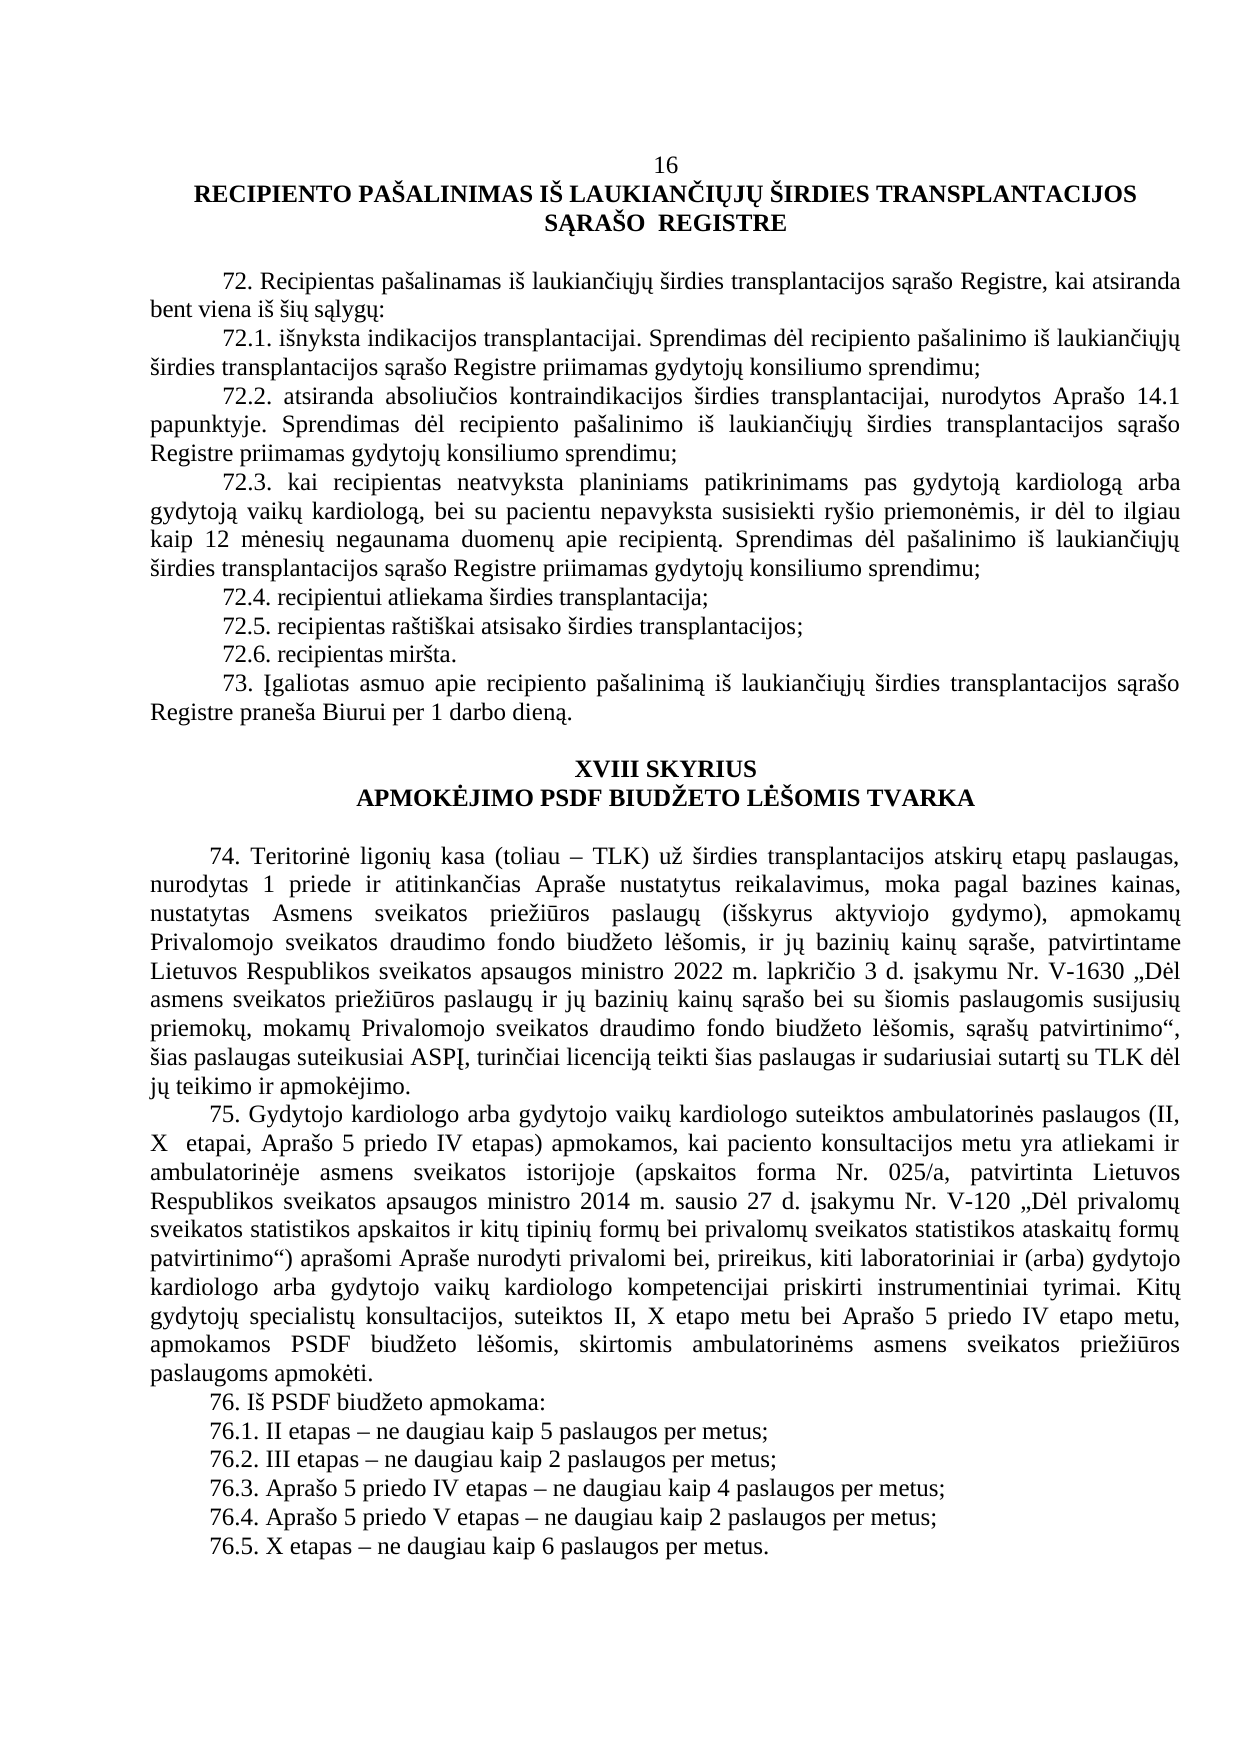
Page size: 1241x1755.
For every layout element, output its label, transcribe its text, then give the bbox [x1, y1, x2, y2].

text 76.4. Aprašo 5 priedo V etapas – ne daugiau kaip 2 paslaugos per metus; [150, 1502, 1181, 1531]
text 76.1. II etapas – ne daugiau kaip 5 paslaugos per metus; [150, 1416, 1181, 1444]
text 73. Įgaliotas asmuo apie recipiento pašalinimą iš laukiančiųjų širdies transplantacijos sąrašo Registre praneša Biurui per 1 darbo dieną. [150, 668, 1181, 726]
text XVIII SKYRIUS [150, 754, 1181, 783]
text 72.3. kai recipientas neatvyksta planiniams patikrinimams pas gydytoją kardiologą arba gydytoją vaikų kardiologą, bei su pacientu nepavyksta susisiekti ryšio priemonėmis, ir dėl to ilgiau kaip 12 mėnesių negaunama duomenų apie recipientą. Sprendimas dėl pašalinimo iš laukiančiųjų širdies transplantacijos sąrašo Registre priimamas gydytojų konsiliumo sprendimu; [150, 467, 1181, 582]
text 72. Recipientas pašalinamas iš laukiančiųjų širdies transplantacijos sąrašo Registre, kai atsiranda bent viena iš šių sąlygų: [150, 266, 1181, 323]
text 72.6. recipientas miršta. [150, 639, 1181, 668]
text 76.3. Aprašo 5 priedo IV etapas – ne daugiau kaip 4 paslaugos per metus; [150, 1473, 1181, 1502]
text 72.4. recipientui atliekama širdies transplantacija; [150, 582, 1181, 611]
text 72.5. recipientas raštiškai atsisako širdies transplantacijos; [150, 611, 1181, 639]
text 76.5. X etapas – ne daugiau kaip 6 paslaugos per metus. [150, 1531, 1181, 1559]
text 74. Teritorinė ligonių kasa (toliau – TLK) už širdies transplantacijos atskirų etapų paslaugas, nurodytas 1 priede ir atitinkančias Apraše nustatytus reikalavimus, moka pagal bazines kainas, nustatytas Asmens sveikatos priežiūros paslaugų (išskyrus aktyviojo gydymo), apmokamų Privalomojo sveikatos draudimo fondo biudžeto lėšomis, ir jų bazinių kainų sąraše, patvirtintame Lietuvos Respublikos sveikatos apsaugos ministro 2022 m. lapkričio 3 d. įsakymu Nr. V-1630 „Dėl asmens sveikatos priežiūros paslaugų ir jų bazinių kainų sąrašo bei su šiomis paslaugomis susijusių priemokų, mokamų Privalomojo sveikatos draudimo fondo biudžeto lėšomis, sąrašų patvirtinimo“, šias paslaugas suteikusiai ASPĮ, turinčiai licenciją teikti šias paslaugas ir sudariusiai sutartį su TLK dėl jų teikimo ir apmokėjimo. [150, 841, 1181, 1099]
text RECIPIENTO PAŠALINIMAS IŠ LAUKIANČIŲJŲ ŠIRDIES TRANSPLANTACIJOS SĄRAŠO REGISTRE [150, 179, 1181, 237]
text 72.1. išnyksta indikacijos transplantacijai. Sprendimas dėl recipiento pašalinimo iš laukiančiųjų širdies transplantacijos sąrašo Registre priimamas gydytojų konsiliumo sprendimu; [150, 323, 1181, 381]
text 72.2. atsiranda absoliučios kontraindikacijos širdies transplantacijai, nurodytos Aprašo 14.1 papunktyje. Sprendimas dėl recipiento pašalinimo iš laukiančiųjų širdies transplantacijos sąrašo Registre priimamas gydytojų konsiliumo sprendimu; [150, 381, 1181, 467]
text 75. Gydytojo kardiologo arba gydytojo vaikų kardiologo suteiktos ambulatorinės paslaugos (II, X etapai, Aprašo 5 priedo IV etapas) apmokamos, kai paciento konsultacijos metu yra atliekami ir ambulatorinėje asmens sveikatos istorijoje (apskaitos forma Nr. 025/a, patvirtinta Lietuvos Respublikos sveikatos apsaugos ministro 2014 m. sausio 27 d. įsakymu Nr. V-120 „Dėl privalomų sveikatos statistikos apskaitos ir kitų tipinių formų bei privalomų sveikatos statistikos ataskaitų formų patvirtinimo“) aprašomi Apraše nurodyti privalomi bei, prireikus, kiti laboratoriniai ir (arba) gydytojo kardiologo arba gydytojo vaikų kardiologo kompetencijai priskirti instrumentiniai tyrimai. Kitų gydytojų specialistų konsultacijos, suteiktos II, X etapo metu bei Aprašo 5 priedo IV etapo metu, apmokamos PSDF biudžeto lėšomis, skirtomis ambulatorinėms asmens sveikatos priežiūros paslaugoms apmokėti. [150, 1099, 1181, 1387]
text APMOKĖJIMO PSDF BIUDŽETO LĖŠOMIS TVARKA [150, 783, 1181, 812]
text 76. Iš PSDF biudžeto apmokama: [150, 1387, 1181, 1416]
text 76.2. III etapas – ne daugiau kaip 2 paslaugos per metus; [150, 1444, 1181, 1473]
